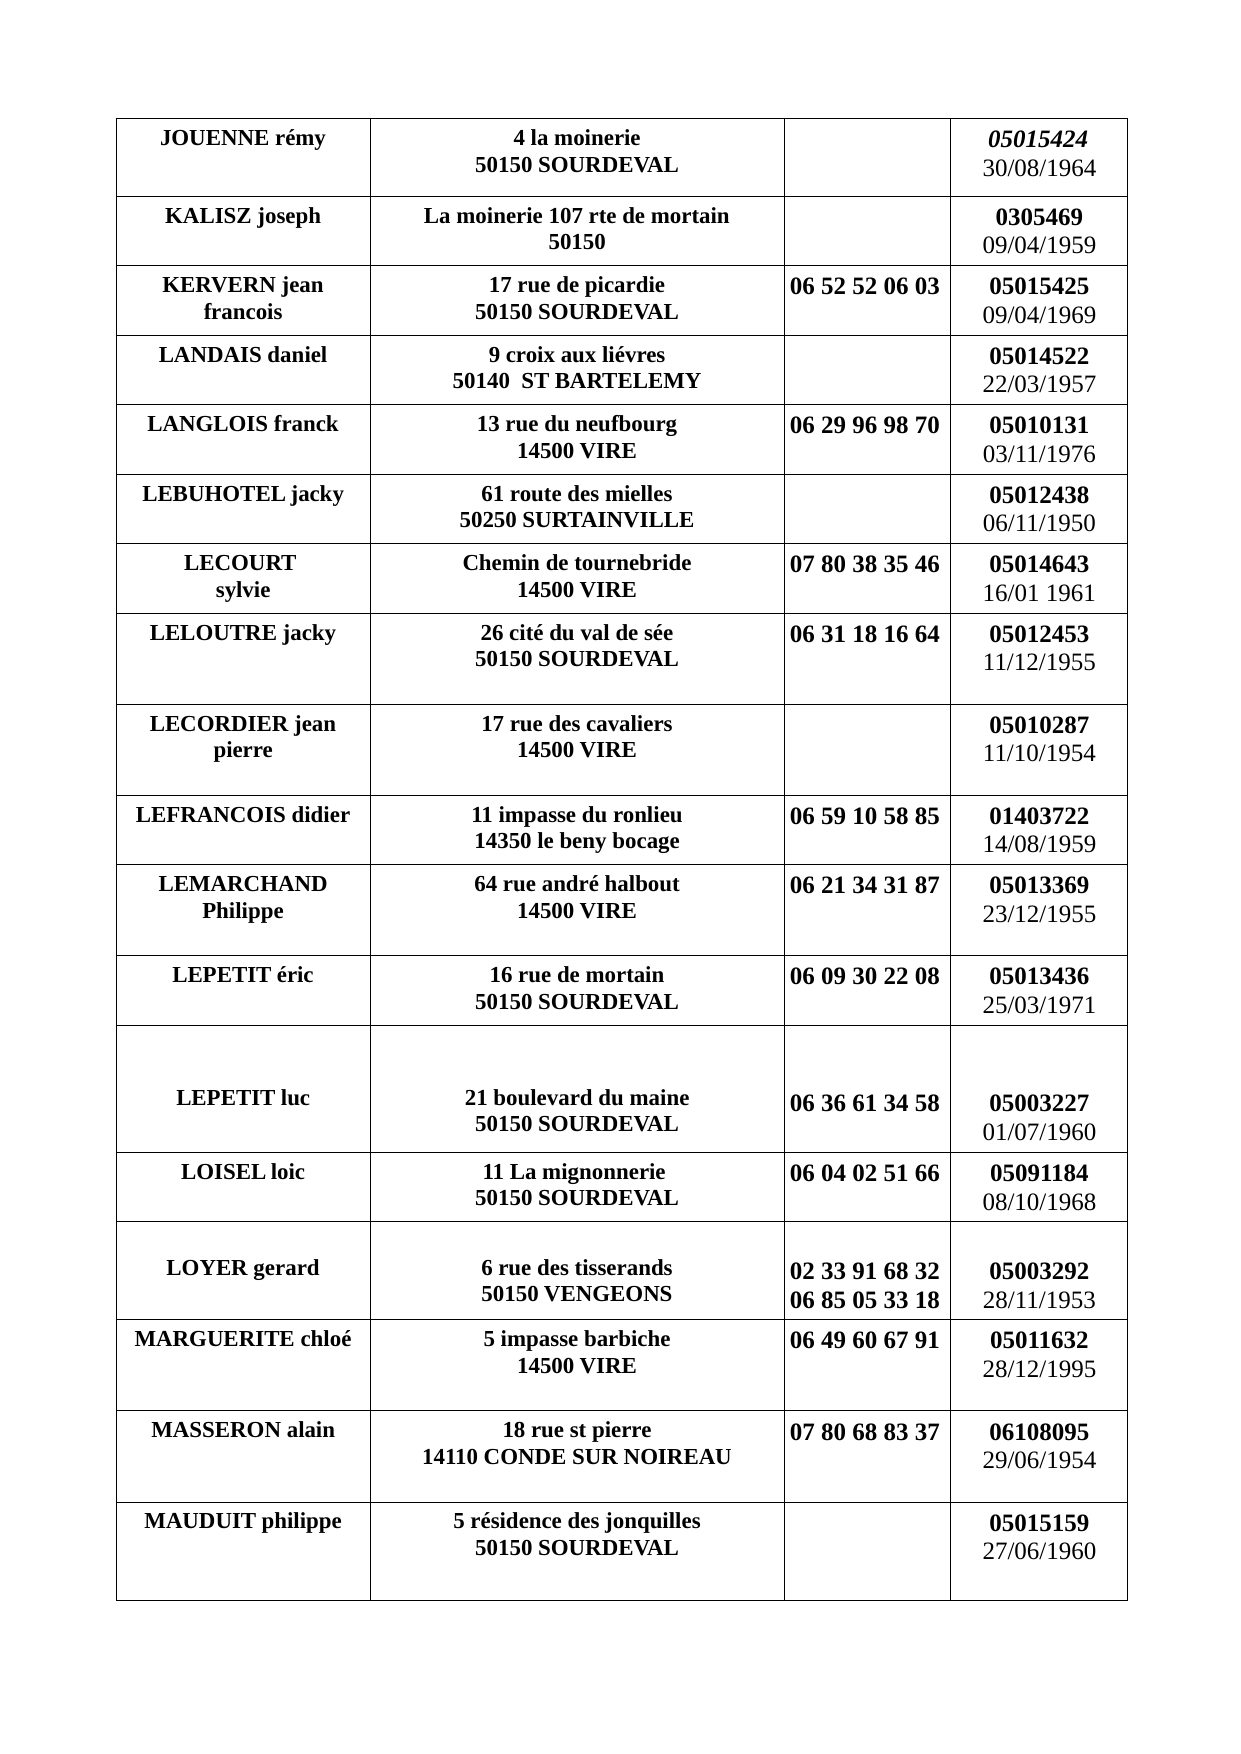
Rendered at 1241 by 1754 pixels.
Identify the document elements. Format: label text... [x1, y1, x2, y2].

table_cell LEBUHOTEL jacky [117, 475, 370, 543]
table_cell [785, 475, 950, 543]
table_cell 06 29 96 98 70 [785, 405, 950, 473]
table_cell 06 04 02 51 66 [785, 1153, 950, 1221]
table_cell 5 résidence des jonquilles 50150 SOURDEVAL [371, 1503, 784, 1599]
table_cell 05012453 11/12/1955 [951, 614, 1127, 703]
table_cell [785, 336, 950, 404]
table_cell 05010287 11/10/1954 [951, 705, 1127, 794]
table_cell 0305469 09/04/1959 [951, 197, 1127, 265]
table_cell 4 la moinerie 50150 SOURDEVAL [371, 119, 784, 196]
table_cell 11 La mignonnerie 50150 SOURDEVAL [371, 1153, 784, 1221]
table_cell LECORDIER jean pierre [117, 705, 370, 794]
table_cell 06 49 60 67 91 [785, 1320, 950, 1410]
table_cell LELOUTRE jacky [117, 614, 370, 703]
table_cell 9 croix aux liévres 50140 ST BARTELEMY [371, 336, 784, 404]
table_cell 05012438 06/11/1950 [951, 475, 1127, 543]
table_cell 17 rue de picardie 50150 SOURDEVAL [371, 266, 784, 334]
table_cell 05003227 01/07/1960 [951, 1026, 1127, 1152]
table_cell 13 rue du neufbourg 14500 VIRE [371, 405, 784, 473]
table_cell [785, 705, 950, 794]
table_cell 11 impasse du ronlieu 14350 le beny bocage [371, 796, 784, 864]
table_cell MAUDUIT philippe [117, 1503, 370, 1599]
table_cell 05010131 03/11/1976 [951, 405, 1127, 473]
table_cell 02 33 91 68 32 06 85 05 33 18 [785, 1222, 950, 1319]
table_cell 05015425 09/04/1969 [951, 266, 1127, 334]
table_cell LOYER gerard [117, 1222, 370, 1319]
table_cell 07 80 38 35 46 [785, 544, 950, 612]
table_cell MASSERON alain [117, 1411, 370, 1501]
table_cell LEPETIT éric [117, 956, 370, 1024]
table_cell LANGLOIS franck [117, 405, 370, 473]
table_cell 18 rue st pierre 14110 CONDE SUR NOIREAU [371, 1411, 784, 1501]
table_cell LECOURT sylvie [117, 544, 370, 612]
table_cell 06 52 52 06 03 [785, 266, 950, 334]
table_cell 06108095 29/06/1954 [951, 1411, 1127, 1501]
table_cell [785, 1503, 950, 1599]
table_cell 6 rue des tisserands 50150 VENGEONS [371, 1222, 784, 1319]
table_cell MARGUERITE chloé [117, 1320, 370, 1410]
table_cell LEFRANCOIS didier [117, 796, 370, 864]
table_cell 06 21 34 31 87 [785, 865, 950, 955]
table_cell 64 rue andré halbout 14500 VIRE [371, 865, 784, 955]
table_cell [785, 197, 950, 265]
table_cell 61 route des mielles 50250 SURTAINVILLE [371, 475, 784, 543]
table_cell KERVERN jean francois [117, 266, 370, 334]
table_cell 05014522 22/03/1957 [951, 336, 1127, 404]
table_cell [785, 119, 950, 196]
table_cell KALISZ joseph [117, 197, 370, 265]
table_cell LOISEL loic [117, 1153, 370, 1221]
table_cell JOUENNE rémy [117, 119, 370, 196]
table_cell 16 rue de mortain 50150 SOURDEVAL [371, 956, 784, 1024]
table_cell 06 59 10 58 85 [785, 796, 950, 864]
table_cell 26 cité du val de sée 50150 SOURDEVAL [371, 614, 784, 703]
table_cell 5 impasse barbiche 14500 VIRE [371, 1320, 784, 1410]
table_cell 05011632 28/12/1995 [951, 1320, 1127, 1410]
table_cell 06 31 18 16 64 [785, 614, 950, 703]
table_cell Chemin de tournebride 14500 VIRE [371, 544, 784, 612]
table_cell 05015159 27/06/1960 [951, 1503, 1127, 1599]
table_cell La moinerie 107 rte de mortain 50150 [371, 197, 784, 265]
table_cell 17 rue des cavaliers 14500 VIRE [371, 705, 784, 794]
table_cell 05015424 30/08/1964 [951, 119, 1127, 196]
table_cell 05013436 25/03/1971 [951, 956, 1127, 1024]
table_cell 06 36 61 34 58 [785, 1026, 950, 1152]
table_cell 05014643 16/01 1961 [951, 544, 1127, 612]
table_cell 21 boulevard du maine 50150 SOURDEVAL [371, 1026, 784, 1152]
table_cell LEPETIT luc [117, 1026, 370, 1152]
table_cell 07 80 68 83 37 [785, 1411, 950, 1501]
table_cell LANDAIS daniel [117, 336, 370, 404]
table_cell 05091184 08/10/1968 [951, 1153, 1127, 1221]
table_cell 05013369 23/12/1955 [951, 865, 1127, 955]
table_cell 05003292 28/11/1953 [951, 1222, 1127, 1319]
table_cell 06 09 30 22 08 [785, 956, 950, 1024]
table_cell 01403722 14/08/1959 [951, 796, 1127, 864]
table_cell LEMARCHAND Philippe [117, 865, 370, 955]
